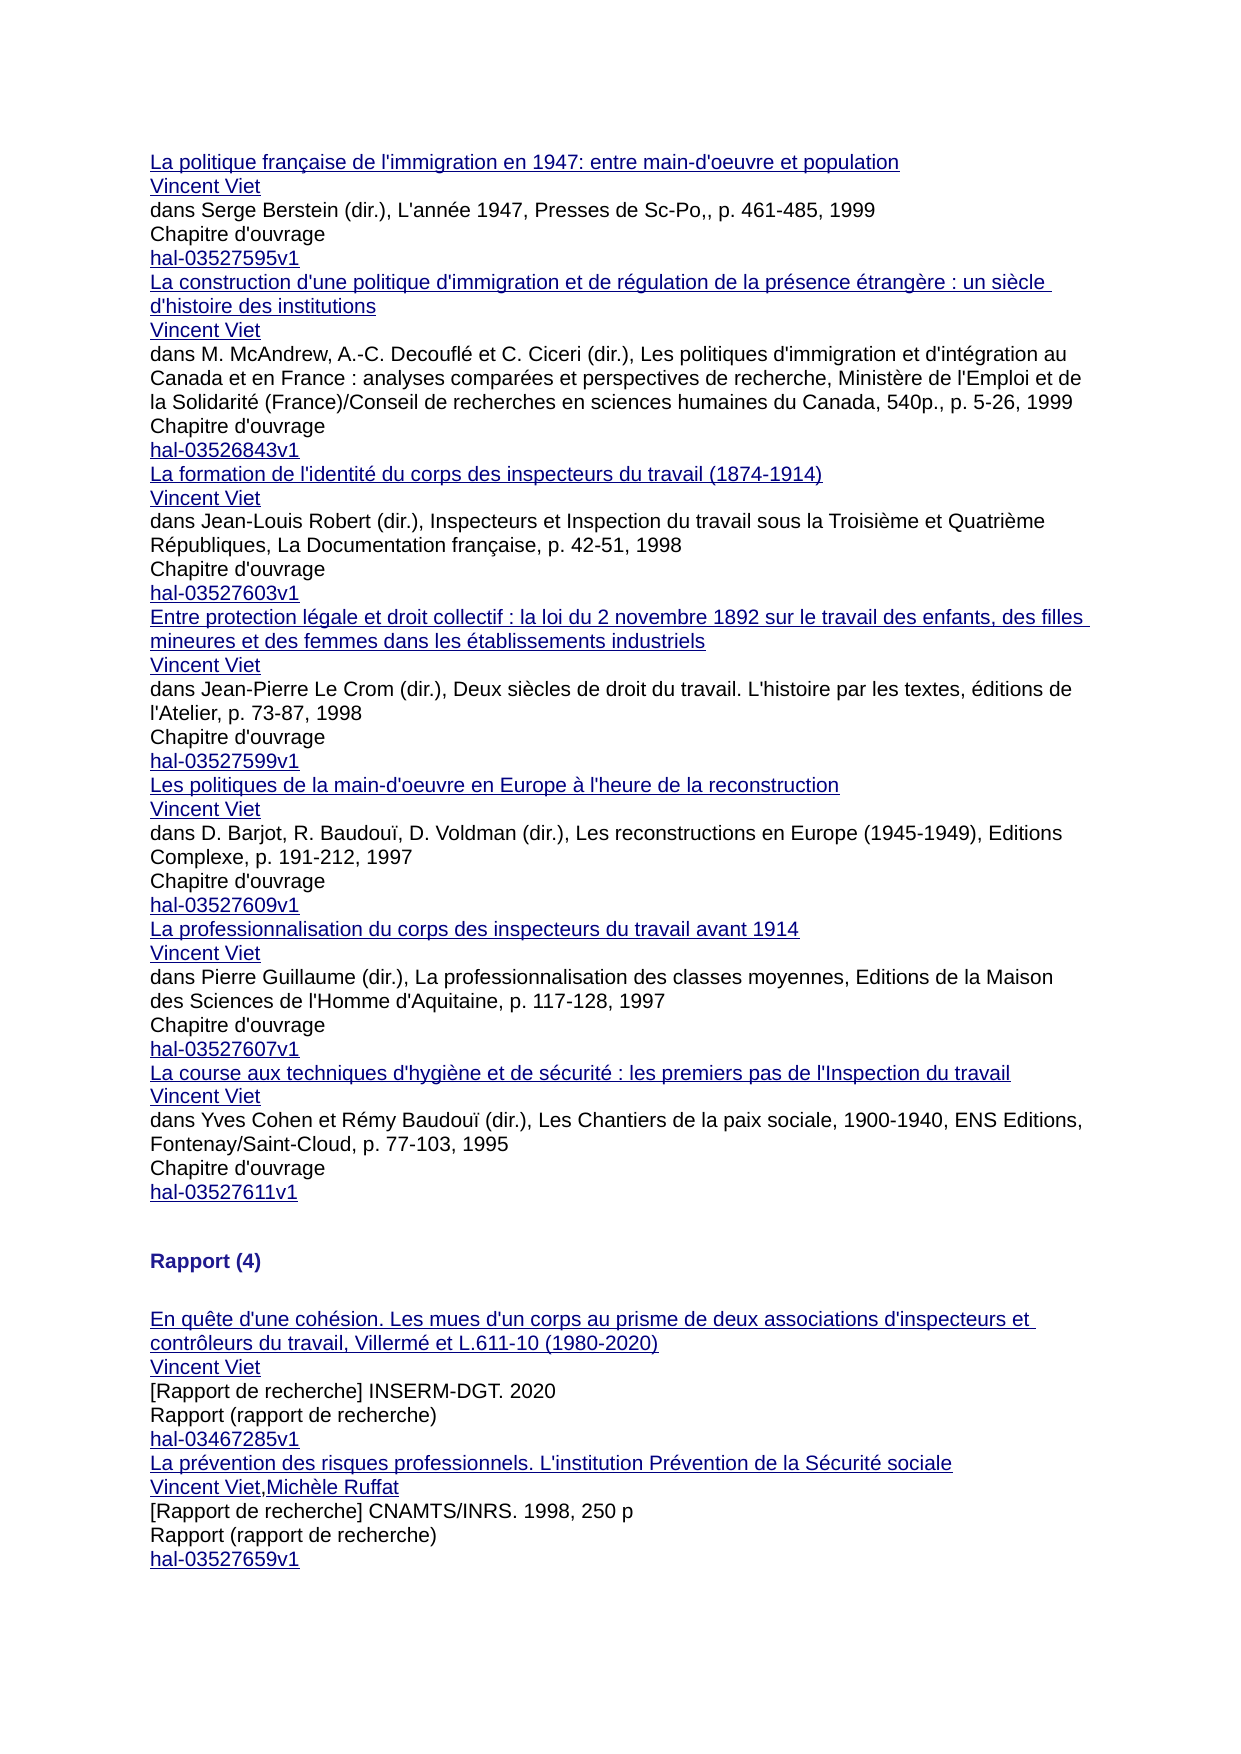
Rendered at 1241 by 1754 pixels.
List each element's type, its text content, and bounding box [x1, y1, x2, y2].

table_cell Les politiques de la main-d'oeuvre en Europe à l'heure de la reconstruction Vincent Viet dans D. Barjot, R. Baudouï, D. Voldman (dir.), Les reconstructions en Europe (1945-1949), Editions Complexe, p. 191-212, 1997 Chapitre d'ouvrage hal-03527609v1 [150, 773, 1090, 917]
table_cell La construction d'une politique d'immigration et de régulation de la présence étrangère : un siècle d'histoire des institutions Vincent Viet dans M. McAndrew, A.-C. Decouflé et C. Ciceri (dir.), Les politiques d'immigration et d'intégration au Canada et en France : analyses comparées et perspectives de recherche, Ministère de l'Emploi et de la Solidarité (France)/Conseil de recherches en sciences humaines du Canada, 540p., p. 5-26, 1999 Chapitre d'ouvrage hal-03526843v1 [150, 270, 1090, 461]
table_cell La politique française de l'immigration en 1947: entre main-d'oeuvre et population Vincent Viet dans Serge Berstein (dir.), L'année 1947, Presses de Sc-Po,, p. 461-485, 1999 Chapitre d'ouvrage hal-03527595v1 [150, 150, 1090, 270]
table_cell La formation de l'identité du corps des inspecteurs du travail (1874-1914) Vincent Viet dans Jean-Louis Robert (dir.), Inspecteurs et Inspection du travail sous la Troisième et Quatrième Républiques, La Documentation française, p. 42-51, 1998 Chapitre d'ouvrage hal-03527603v1 [150, 461, 1090, 605]
table_cell La course aux techniques d'hygiène et de sécurité : les premiers pas de l'Inspection du travail Vincent Viet dans Yves Cohen et Rémy Baudouï (dir.), Les Chantiers de la paix sociale, 1900-1940, ENS Editions, Fontenay/Saint-Cloud, p. 77-103, 1995 Chapitre d'ouvrage hal-03527611v1 [150, 1060, 1090, 1204]
table_cell La professionnalisation du corps des inspecteurs du travail avant 1914 Vincent Viet dans Pierre Guillaume (dir.), La professionnalisation des classes moyennes, Editions de la Maison des Sciences de l'Homme d'Aquitaine, p. 117-128, 1997 Chapitre d'ouvrage hal-03527607v1 [150, 917, 1090, 1060]
table_cell Entre protection légale et droit collectif : la loi du 2 novembre 1892 sur le travail des enfants, des filles [150, 605, 1090, 626]
table_cell mineures et des femmes dans les établissements industriels Vincent Viet dans Jean-Pierre Le Crom (dir.), Deux siècles de droit du travail. L'histoire par les textes, éditions de l'Atelier, p. 73-87, 1998 Chapitre d'ouvrage hal-03527599v1 [150, 627, 1090, 773]
subtitle Rapport (4) [150, 1249, 1090, 1273]
table_cell La prévention des risques professionnels. L'institution Prévention de la Sécurité sociale Vincent Viet,Michèle Ruffat [Rapport de recherche] CNAMTS/INRS. 1998, 250 p Rapport (rapport de recherche) hal-03527659v1 [150, 1451, 1090, 1571]
table_header En quête d'une cohésion. Les mues d'un corps au prisme de deux associations d'inspecteurs et contrôleurs du travail, Villermé et L.611-10 (1980-2020) Vincent Viet [Rapport de recherche] INSERM-DGT. 2020 Rapport (rapport de recherche) hal-03467285v1 [150, 1307, 1090, 1451]
